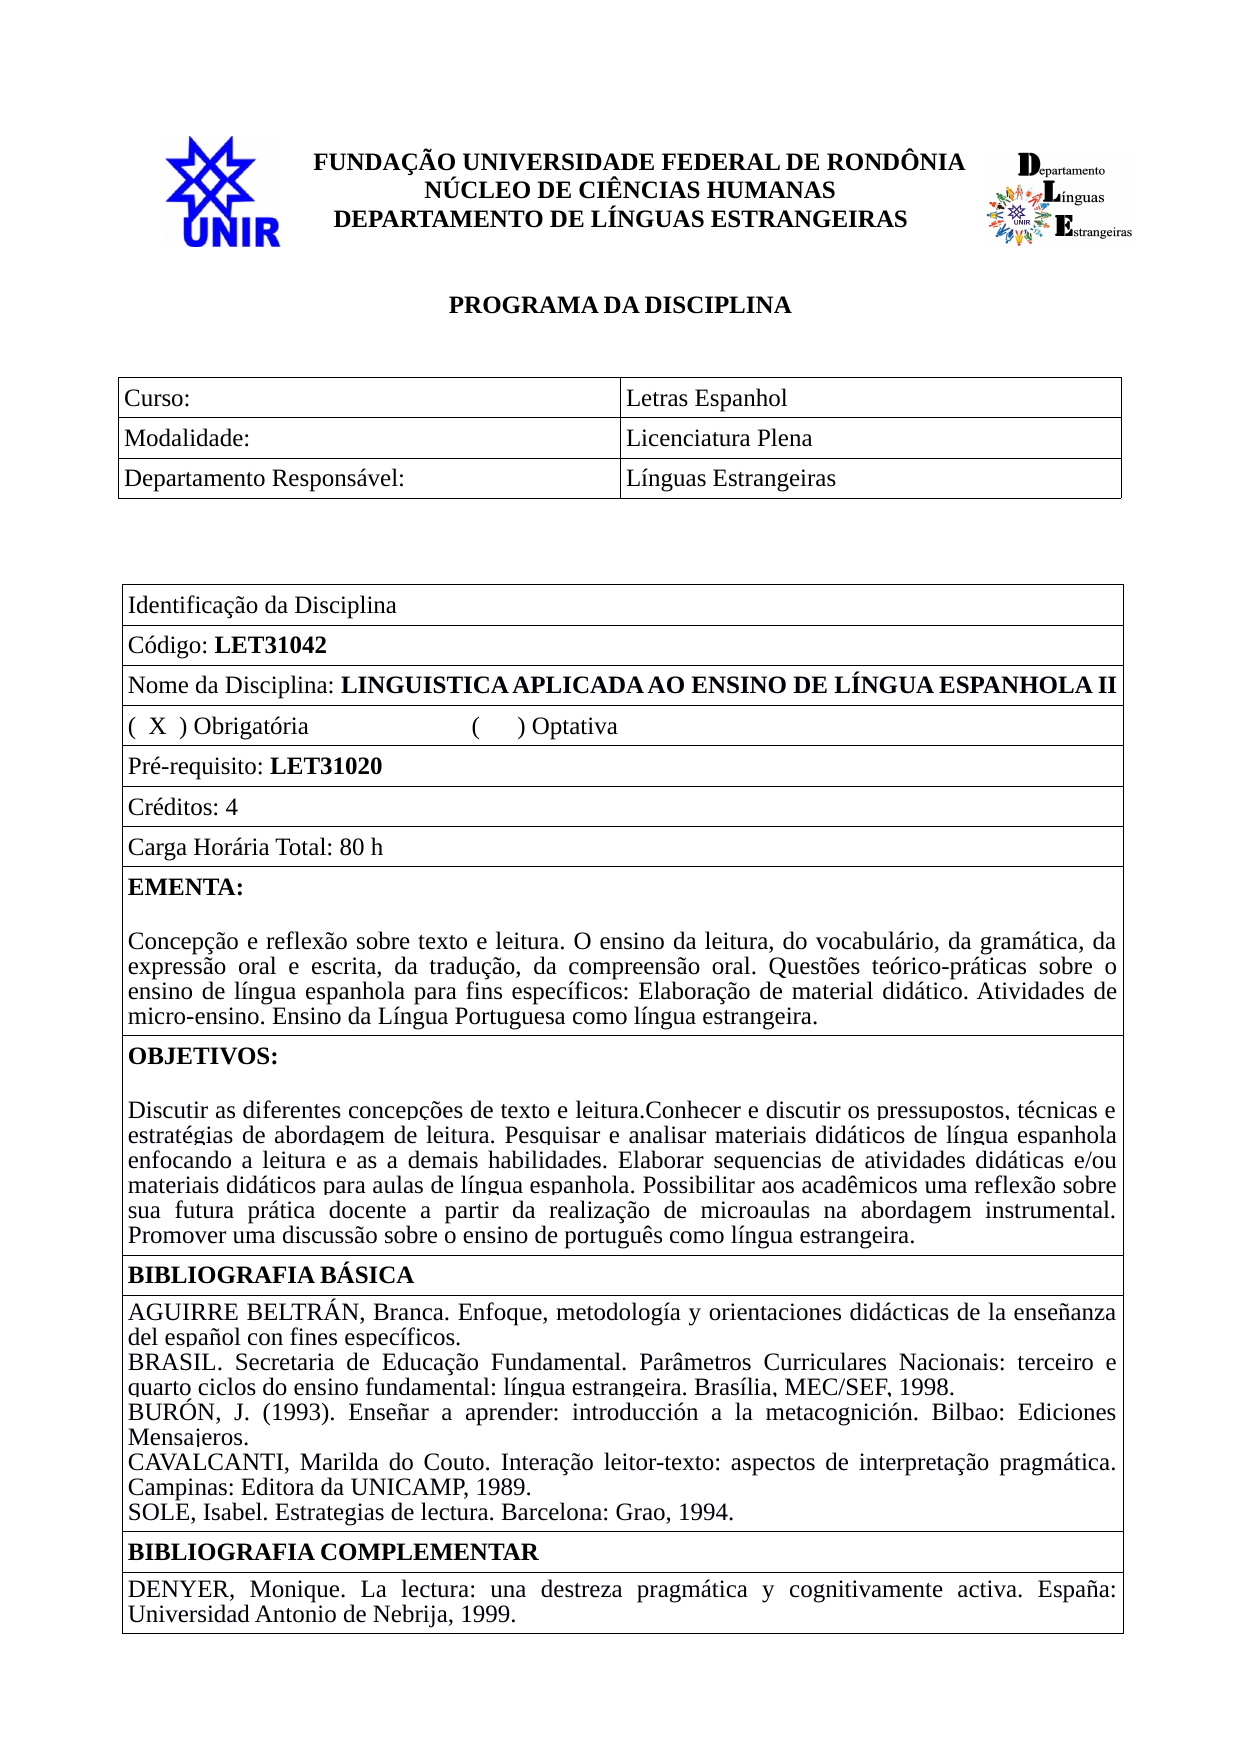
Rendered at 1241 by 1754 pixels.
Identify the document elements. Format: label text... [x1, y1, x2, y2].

text [118, 176, 161, 204]
table_cell EMENTA: Concepção e reflexão sobre texto e leitura. O ensino da leitura, do vocabulário, da gramática, da expressão oral e escrita, da tradução, da compreensão oral. Questões teórico-práticas sobre o ensino de língua espanhola para fins específicos: Elaboração de material didático. Atividades de micro-ensino. Ensino da Língua Portuguesa como língua estrangeira. [123, 867, 1123, 1035]
table_header Letras Espanhol [621, 378, 1121, 417]
table_cell Modalidade: [119, 418, 620, 457]
text [81, 147, 161, 176]
table_cell Pré-requisito: LET31020 [123, 746, 1123, 786]
text FUNDAÇÃO UNIVERSIDADE FEDERAL DE RONDÔNIA [284, 147, 1122, 176]
picture [161, 136, 284, 247]
table_cell Licenciatura Plena [621, 418, 1121, 457]
table_cell Departamento Responsável: [119, 459, 620, 498]
table_cell Créditos: 4 [123, 787, 1123, 826]
table_cell BIBLIOGRAFIA COMPLEMENTAR [123, 1532, 1123, 1572]
text NÚCLEO DE CIÊNCIAS HUMANAS [284, 176, 985, 204]
table_cell Línguas Estrangeiras [621, 459, 1121, 498]
table_cell AGUIRRE BELTRÁN, Branca. Enfoque, metodología y orientaciones didácticas de la enseñanza del español con fines específicos. BRASIL. Secretaria de Educação Fundamental. Parâmetros Curriculares Nacionais: terceiro e quarto ciclos do ensino fundamental: língua estrangeira. Brasília, MEC/SEF, 1998. BURÓN, J. (1993). Enseñar a aprender: introducción a la metacognición. Bilbao: Ediciones Mensajeros. CAVALCANTI, Marilda do Couto. Interação leitor-texto: aspectos de interpretação pragmática. Campinas: Editora da UNICAMP, 1989. SOLE, Isabel. Estrategias de lectura. Barcelona: Grao, 1994. [123, 1296, 1123, 1531]
table_cell ( X ) Obrigatória ( ) Optativa [123, 706, 1123, 745]
text [118, 204, 161, 233]
table_header Curso: [119, 378, 620, 417]
table_cell DENYER, Monique. La lectura: una destreza pragmática y cognitivamente activa. España: Universidad Antonio de Nebrija, 1999. [123, 1573, 1123, 1633]
table_cell BIBLIOGRAFIA BÁSICA [123, 1256, 1123, 1295]
text PROGRAMA DA DISCIPLINA [118, 291, 1122, 319]
table_cell Código: LET31042 [123, 626, 1123, 665]
table_header Identificação da Disciplina [123, 585, 1123, 624]
text DEPARTAMENTO DE LÍNGUAS ESTRANGEIRAS [284, 204, 985, 233]
table_cell OBJETIVOS: Discutir as diferentes concepções de texto e leitura.Conhecer e discutir os pressupostos, técnicas e estratégias de abordagem de leitura. Pesquisar e analisar materiais didáticos de língua espanhola enfocando a leitura e as a demais habilidades. Elaborar sequencias de atividades didáticas e/ou materiais didáticos para aulas de língua espanhola. Possibilitar aos acadêmicos uma reflexão sobre sua futura prática docente a partir da realização de microaulas na abordagem instrumental. Promover uma discussão sobre o ensino de português como língua estrangeira. [123, 1036, 1123, 1254]
table_cell Carga Horária Total: 80 h [123, 827, 1123, 866]
picture [985, 151, 1136, 247]
table_cell Nome da Disciplina: LINGUISTICA APLICADA AO ENSINO DE LÍNGUA ESPANHOLA II [123, 666, 1123, 705]
